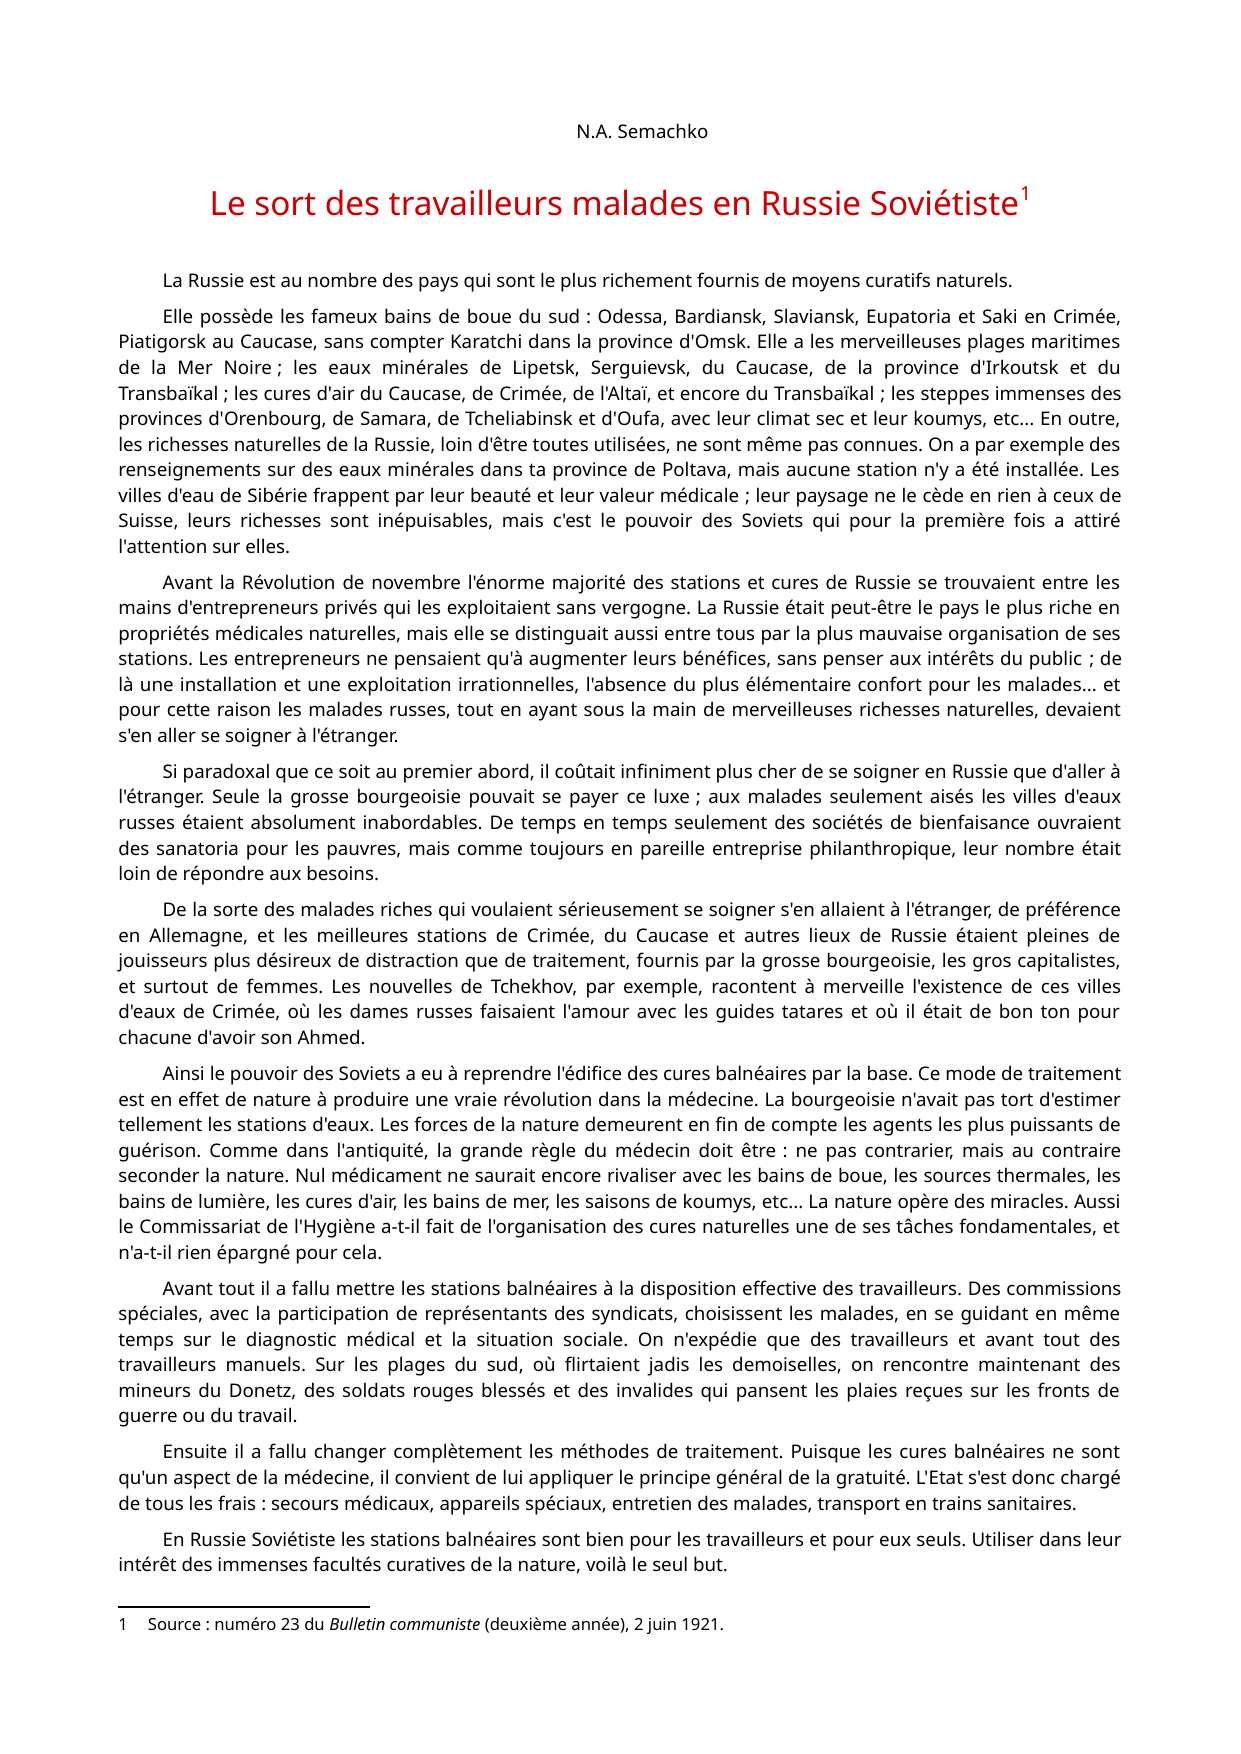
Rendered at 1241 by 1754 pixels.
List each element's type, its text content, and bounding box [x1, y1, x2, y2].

text Avant tout il a fallu mettre les stations balnéaires à la disposition effective des travailleurs. Des commissions spéciales, avec la participation de représentants des syndicats, choisissent les malades, en se guidant en même temps sur le diagnostic médical et la situation sociale. On n'expédie que des travailleurs et avant tout des travailleurs manuels. Sur les plages du sud, où flirtaient jadis les demoiselles, on rencontre maintenant des mineurs du Donetz, des soldats rouges blessés et des invalides qui pansent les plaies reçues sur les fronts de guerre ou du travail. [118, 1275, 1122, 1428]
text En Russie Soviétiste les stations balnéaires sont bien pour les travailleurs et pour eux seuls. Utiliser dans leur intérêt des immenses facultés curatives de la nature, voilà le seul but. [118, 1526, 1122, 1577]
text La Russie est au nombre des pays qui sont le plus richement fournis de moyens curatifs naturels. [118, 267, 1122, 293]
text N.A. Semachko [118, 118, 1122, 144]
text Ensuite il a fallu changer complètement les méthodes de traitement. Puisque les cures balnéaires ne sont qu'un aspect de la médecine, il convient de lui appliquer le principe général de la gratuité. L'Etat s'est donc chargé de tous les frais : secours médicaux, appareils spéciaux, entretien des malades, transport en trains sanitaires. [118, 1439, 1122, 1515]
text Elle possède les fameux bains de boue du sud : Odessa, Bardiansk, Slaviansk, Eupatoria et Saki en Crimée, Piatigorsk au Caucase, sans compter Karatchi dans la province d'Omsk. Elle a les merveilleuses plages maritimes de la Mer Noire ; les eaux minérales de Lipetsk, Serguievsk, du Caucase, de la province d'Irkoutsk et du Transbaïkal ; les cures d'air du Caucase, de Crimée, de l'Altaï, et encore du Transbaïkal ; les steppes immenses des provinces d'Orenbourg, de Samara, de Tcheliabinsk et d'Oufa, avec leur climat sec et leur koumys, etc... En outre, les richesses naturelles de la Russie, loin d'être toutes utilisées, ne sont même pas connues. On a par exemple des renseignements sur des eaux minérales dans ta province de Poltava, mais aucune station n'y a été installée. Les villes d'eau de Sibérie frappent par leur beauté et leur valeur médicale ; leur paysage ne le cède en rien à ceux de Suisse, leurs richesses sont inépuisables, mais c'est le pouvoir des Soviets qui pour la première fois a attiré l'attention sur elles. [118, 303, 1122, 558]
text Ainsi le pouvoir des Soviets a eu à reprendre l'édifice des cures balnéaires par la base. Ce mode de traitement est en effet de nature à produire une vraie révolution dans la médecine. La bourgeoisie n'avait pas tort d'estimer tellement les stations d'eaux. Les forces de la nature demeurent en fin de compte les agents les plus puissants de guérison. Comme dans l'antiquité, la grande règle du médecin doit être : ne pas contrarier, mais au contraire seconder la nature. Nul médicament ne saurait encore rivaliser avec les bains de boue, les sources thermales, les bains de lumière, les cures d'air, les bains de mer, les saisons de koumys, etc... La nature opère des miracles. Aussi le Commissariat de l'Hygiène a-t-il fait de l'organisation des cures naturelles une de ses tâches fondamentales, et n'a-t-il rien épargné pour cela. [118, 1060, 1122, 1264]
text Source : numéro 23 du Bulletin communiste (deuxième année), 2 juin 1921. [118, 1613, 1122, 1636]
subtitle Le sort des travailleurs malades en Russie Soviétiste [118, 179, 1122, 225]
text De la sorte des malades riches qui voulaient sérieusement se soigner s'en allaient à l'étranger, de préférence en Allemagne, et les meilleures stations de Crimée, du Caucase et autres lieux de Russie étaient pleines de jouisseurs plus désireux de distraction que de traitement, fournis par la grosse bourgeoisie, les gros capitalistes, et surtout de femmes. Les nouvelles de Tchekhov, par exemple, racontent à merveille l'existence de ces villes d'eaux de Crimée, où les dames russes faisaient l'amour avec les guides tatares et où il était de bon ton pour chacune d'avoir son Ahmed. [118, 897, 1122, 1050]
text Avant la Révolution de novembre l'énorme majorité des stations et cures de Russie se trouvaient entre les mains d'entrepreneurs privés qui les exploitaient sans vergogne. La Russie était peut-être le pays le plus riche en propriétés médicales naturelles, mais elle se distinguait aussi entre tous par la plus mauvaise organisation de ses stations. Les entrepreneurs ne pensaient qu'à augmenter leurs bénéfices, sans penser aux intérêts du public ; de là une installation et une exploitation irrationnelles, l'absence du plus élémentaire confort pour les malades... et pour cette raison les malades russes, tout en ayant sous la main de merveilleuses richesses naturelles, devaient s'en aller se soigner à l'étranger. [118, 569, 1122, 748]
text Si paradoxal que ce soit au premier abord, il coûtait infiniment plus cher de se soigner en Russie que d'aller à l'étranger. Seule la grosse bourgeoisie pouvait se payer ce luxe ; aux malades seulement aisés les villes d'eaux russes étaient absolument inabordables. De temps en temps seulement des sociétés de bienfaisance ouvraient des sanatoria pour les pauvres, mais comme toujours en pareille entreprise philanthropique, leur nombre était loin de répondre aux besoins. [118, 758, 1122, 886]
